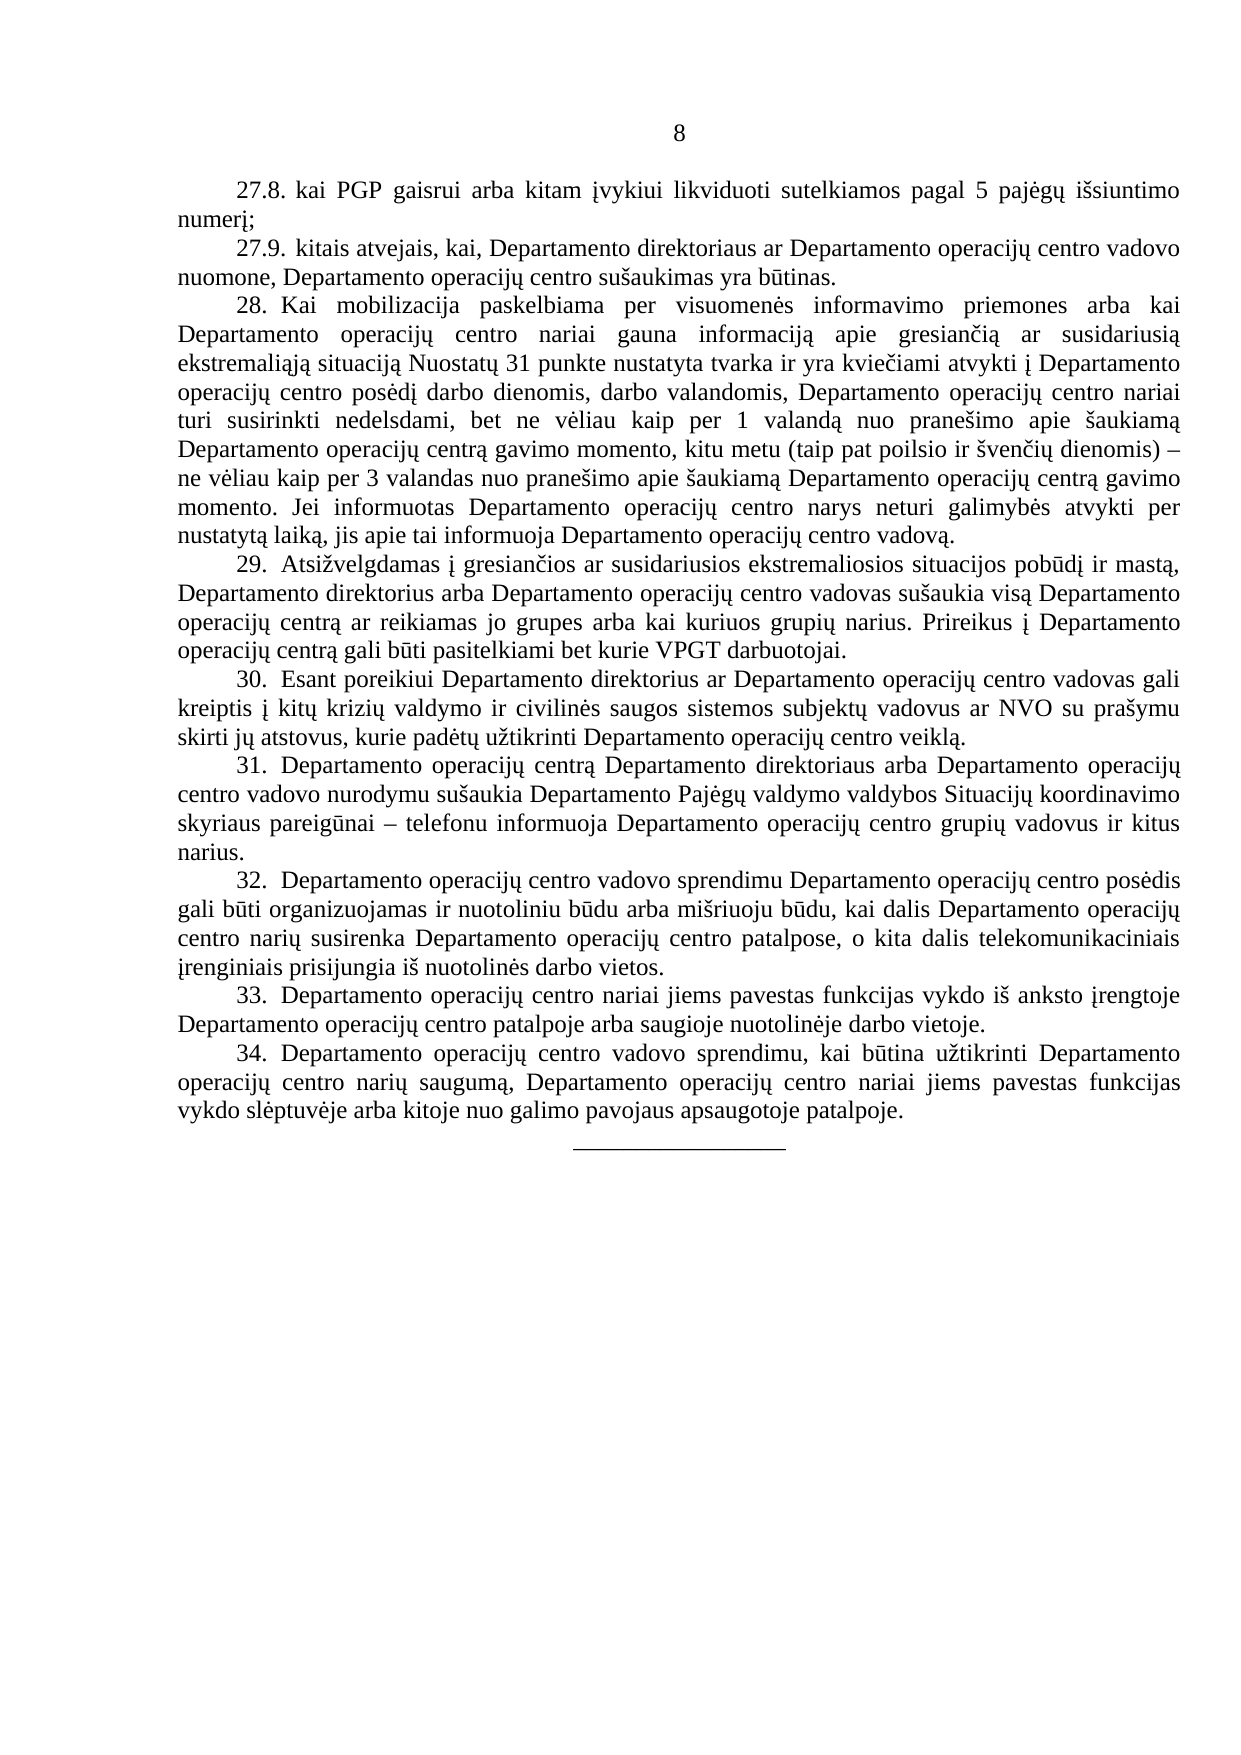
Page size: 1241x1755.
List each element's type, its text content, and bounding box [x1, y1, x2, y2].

text 27.9. kitais atvejais, kai, Departamento direktoriaus ar Departamento operacijų centro vadovo nuomone, Departamento operacijų centro sušaukimas yra būtinas. [177, 233, 1181, 291]
text 32. Departamento operacijų centro vadovo sprendimu Departamento operacijų centro posėdis gali būti organizuojamas ir nuotoliniu būdu arba mišriuoju būdu, kai dalis Departamento operacijų centro narių susirenka Departamento operacijų centro patalpose, o kita dalis telekomunikaciniais įrenginiais prisijungia iš nuotolinės darbo vietos. [177, 866, 1181, 981]
text 29. Atsižvelgdamas į gresiančios ar susidariusios ekstremaliosios situacijos pobūdį ir mastą, Departamento direktorius arba Departamento operacijų centro vadovas sušaukia visą Departamento operacijų centrą ar reikiamas jo grupes arba kai kuriuos grupių narius. Prireikus į Departamento operacijų centrą gali būti pasitelkiami bet kurie VPGT darbuotojai. [177, 549, 1181, 664]
text 31. Departamento operacijų centrą Departamento direktoriaus arba Departamento operacijų centro vadovo nurodymu sušaukia Departamento Pajėgų valdymo valdybos Situacijų koordinavimo skyriaus pareigūnai – telefonu informuoja Departamento operacijų centro grupių vadovus ir kitus narius. [177, 751, 1181, 866]
text 34. Departamento operacijų centro vadovo sprendimu, kai būtina užtikrinti Departamento operacijų centro narių saugumą, Departamento operacijų centro nariai jiems pavestas funkcijas vykdo slėptuvėje arba kitoje nuo galimo pavojaus apsaugotoje patalpoje. [177, 1038, 1181, 1124]
text 33. Departamento operacijų centro nariai jiems pavestas funkcijas vykdo iš anksto įrengtoje Departamento operacijų centro patalpoje arba saugioje nuotolinėje darbo vietoje. [177, 981, 1181, 1038]
text 28. Kai mobilizacija paskelbiama per visuomenės informavimo priemones arba kai Departamento operacijų centro nariai gauna informaciją apie gresiančią ar susidariusią ekstremaliąją situaciją Nuostatų 31 punkte nustatyta tvarka ir yra kviečiami atvykti į Departamento operacijų centro posėdį darbo dienomis, darbo valandomis, Departamento operacijų centro nariai turi susirinkti nedelsdami, bet ne vėliau kaip per 1 valandą nuo pranešimo apie šaukiamą Departamento operacijų centrą gavimo momento, kitu metu (taip pat poilsio ir švenčių dienomis) – ne vėliau kaip per 3 valandas nuo pranešimo apie šaukiamą Departamento operacijų centrą gavimo momento. Jei informuotas Departamento operacijų centro narys neturi galimybės atvykti per nustatytą laiką, jis apie tai informuoja Departamento operacijų centro vadovą. [177, 291, 1181, 549]
text 27.8. kai PGP gaisrui arba kitam įvykiui likviduoti sutelkiamos pagal 5 pajėgų išsiuntimo numerį; [177, 176, 1181, 233]
text _________________ [177, 1124, 1181, 1153]
text 30. Esant poreikiui Departamento direktorius ar Departamento operacijų centro vadovas gali kreiptis į kitų krizių valdymo ir civilinės saugos sistemos subjektų vadovus ar NVO su prašymu skirti jų atstovus, kurie padėtų užtikrinti Departamento operacijų centro veiklą. [177, 664, 1181, 751]
